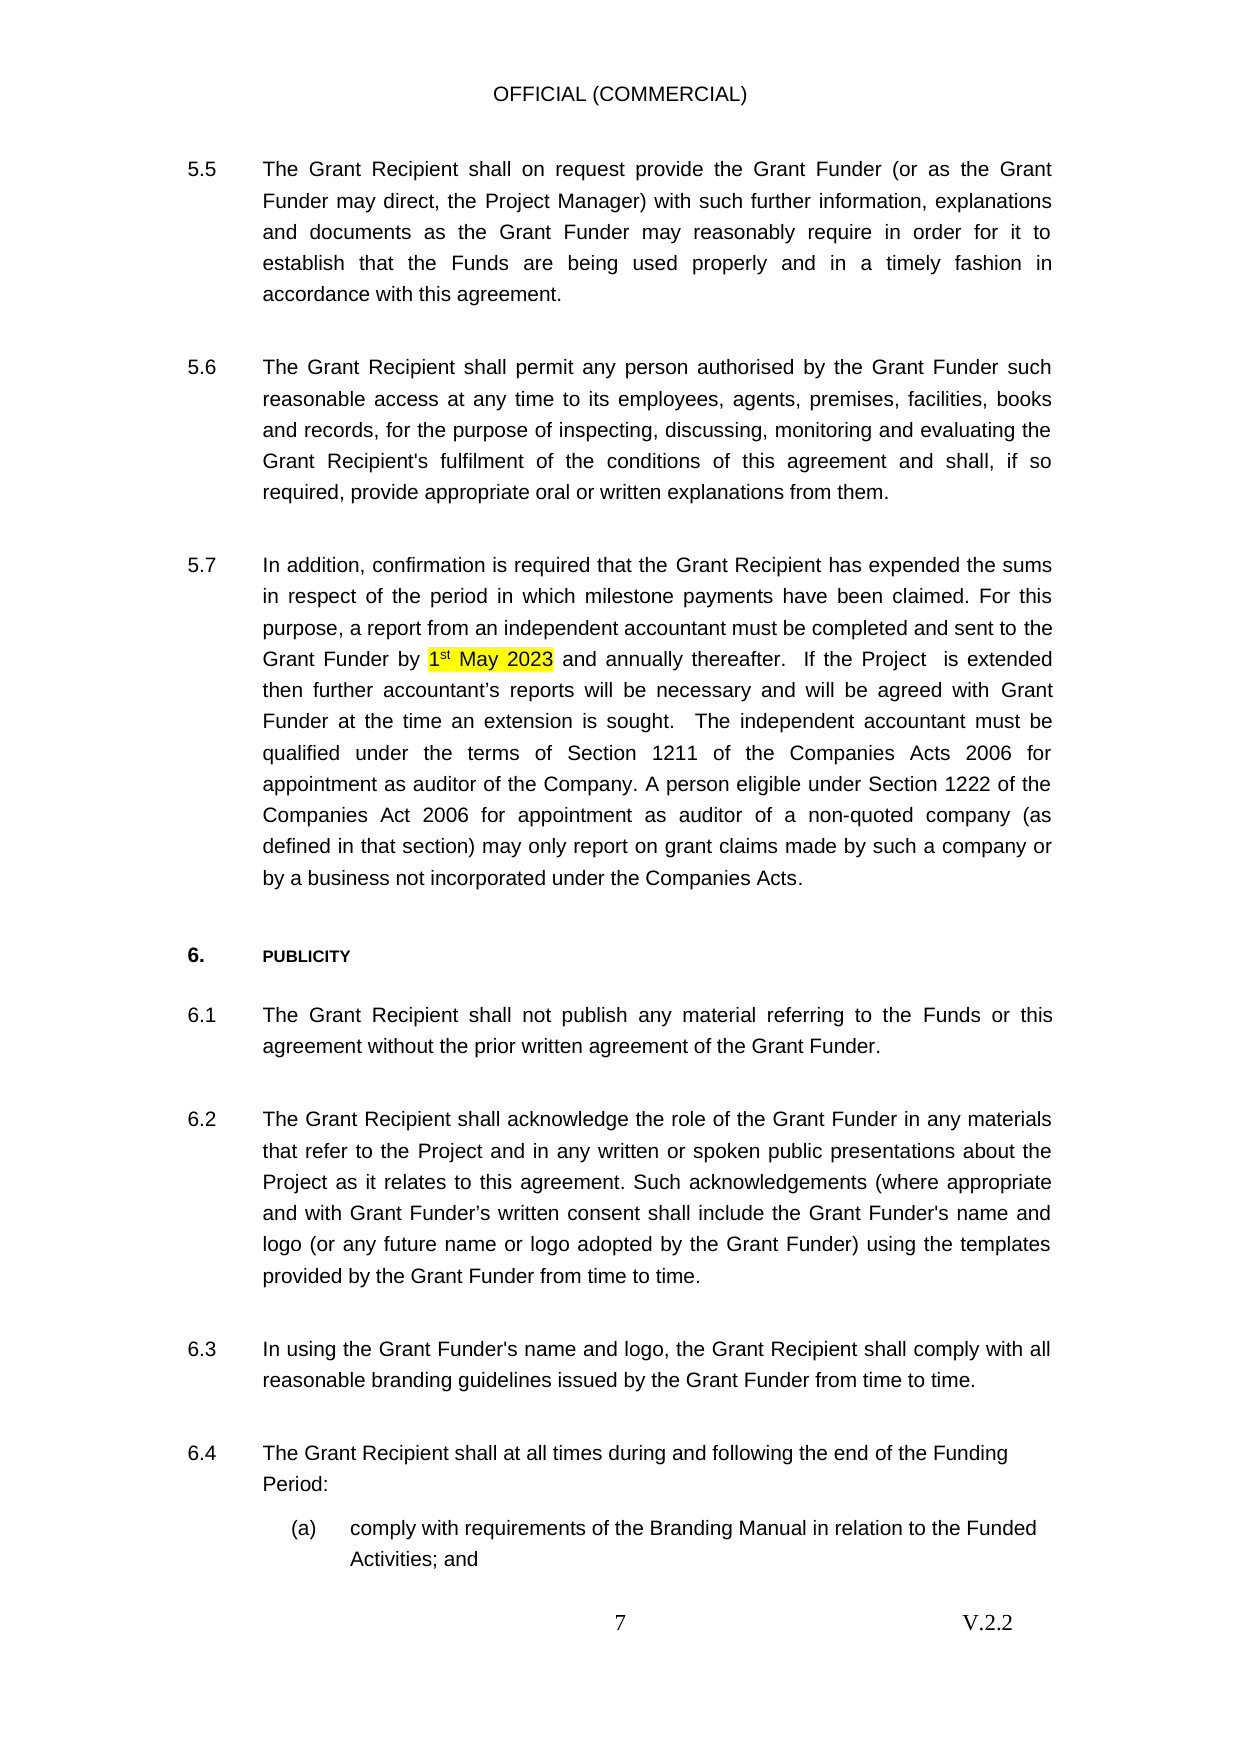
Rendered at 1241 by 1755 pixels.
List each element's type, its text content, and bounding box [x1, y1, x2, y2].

subtitle publicity [187, 935, 1053, 967]
subtitle The Grant Recipient shall on request provide the Grant Funder (or as the Grant Funder may direct, the Project Manager) with such further information, explanations and documents as the Grant Funder may reasonably require in order for it to establish that the Funds are being used properly and in a timely fashion in accordance with this agreement. [187, 150, 1053, 306]
subtitle The Grant Recipient shall permit any person authorised by the Grant Funder such reasonable access at any time to its employees, agents, premises, facilities, books and records, for the purpose of inspecting, discussing, monitoring and evaluating the Grant Recipient's fulfilment of the conditions of this agreement and shall, if so required, provide appropriate oral or written explanations from them. [187, 348, 1053, 504]
subtitle The Grant Recipient shall at all times during and following the end of the Funding Period: [187, 1433, 1053, 1496]
subtitle The Grant Recipient shall not publish any material referring to the Funds or this agreement without the prior written agreement of the Grant Funder. [187, 996, 1053, 1058]
subtitle In addition, confirmation is required that the Grant Recipient has expended the sums in respect of the period in which milestone payments have been claimed. For this purpose, a report from an independent accountant must be completed and sent to the Grant Funder by 1st May 2023 and annually thereafter. If the Project is extended then further accountant’s reports will be necessary and will be agreed with Grant Funder at the time an extension is sought. The independent accountant must be qualified under the terms of Section 1211 of the Companies Acts 2006 for appointment as auditor of the Company. A person eligible under Section 1222 of the Companies Act 2006 for appointment as auditor of a non-quoted company (as defined in that section) may only report on grant claims made by such a company or by a business not incorporated under the Companies Acts. [187, 546, 1053, 889]
subtitle The Grant Recipient shall acknowledge the role of the Grant Funder in any materials that refer to the Project and in any written or spoken public presentations about the Project as it relates to this agreement. Such acknowledgements (where appropriate and with Grant Funder’s written consent shall include the Grant Funder's name and logo (or any future name or logo adopted by the Grant Funder) using the templates provided by the Grant Funder from time to time. [187, 1100, 1053, 1287]
subtitle In using the Grant Funder's name and logo, the Grant Recipient shall comply with all reasonable branding guidelines issued by the Grant Funder from time to time. [187, 1329, 1053, 1392]
subtitle comply with requirements of the Branding Manual in relation to the Funded Activities; and [291, 1508, 1053, 1571]
